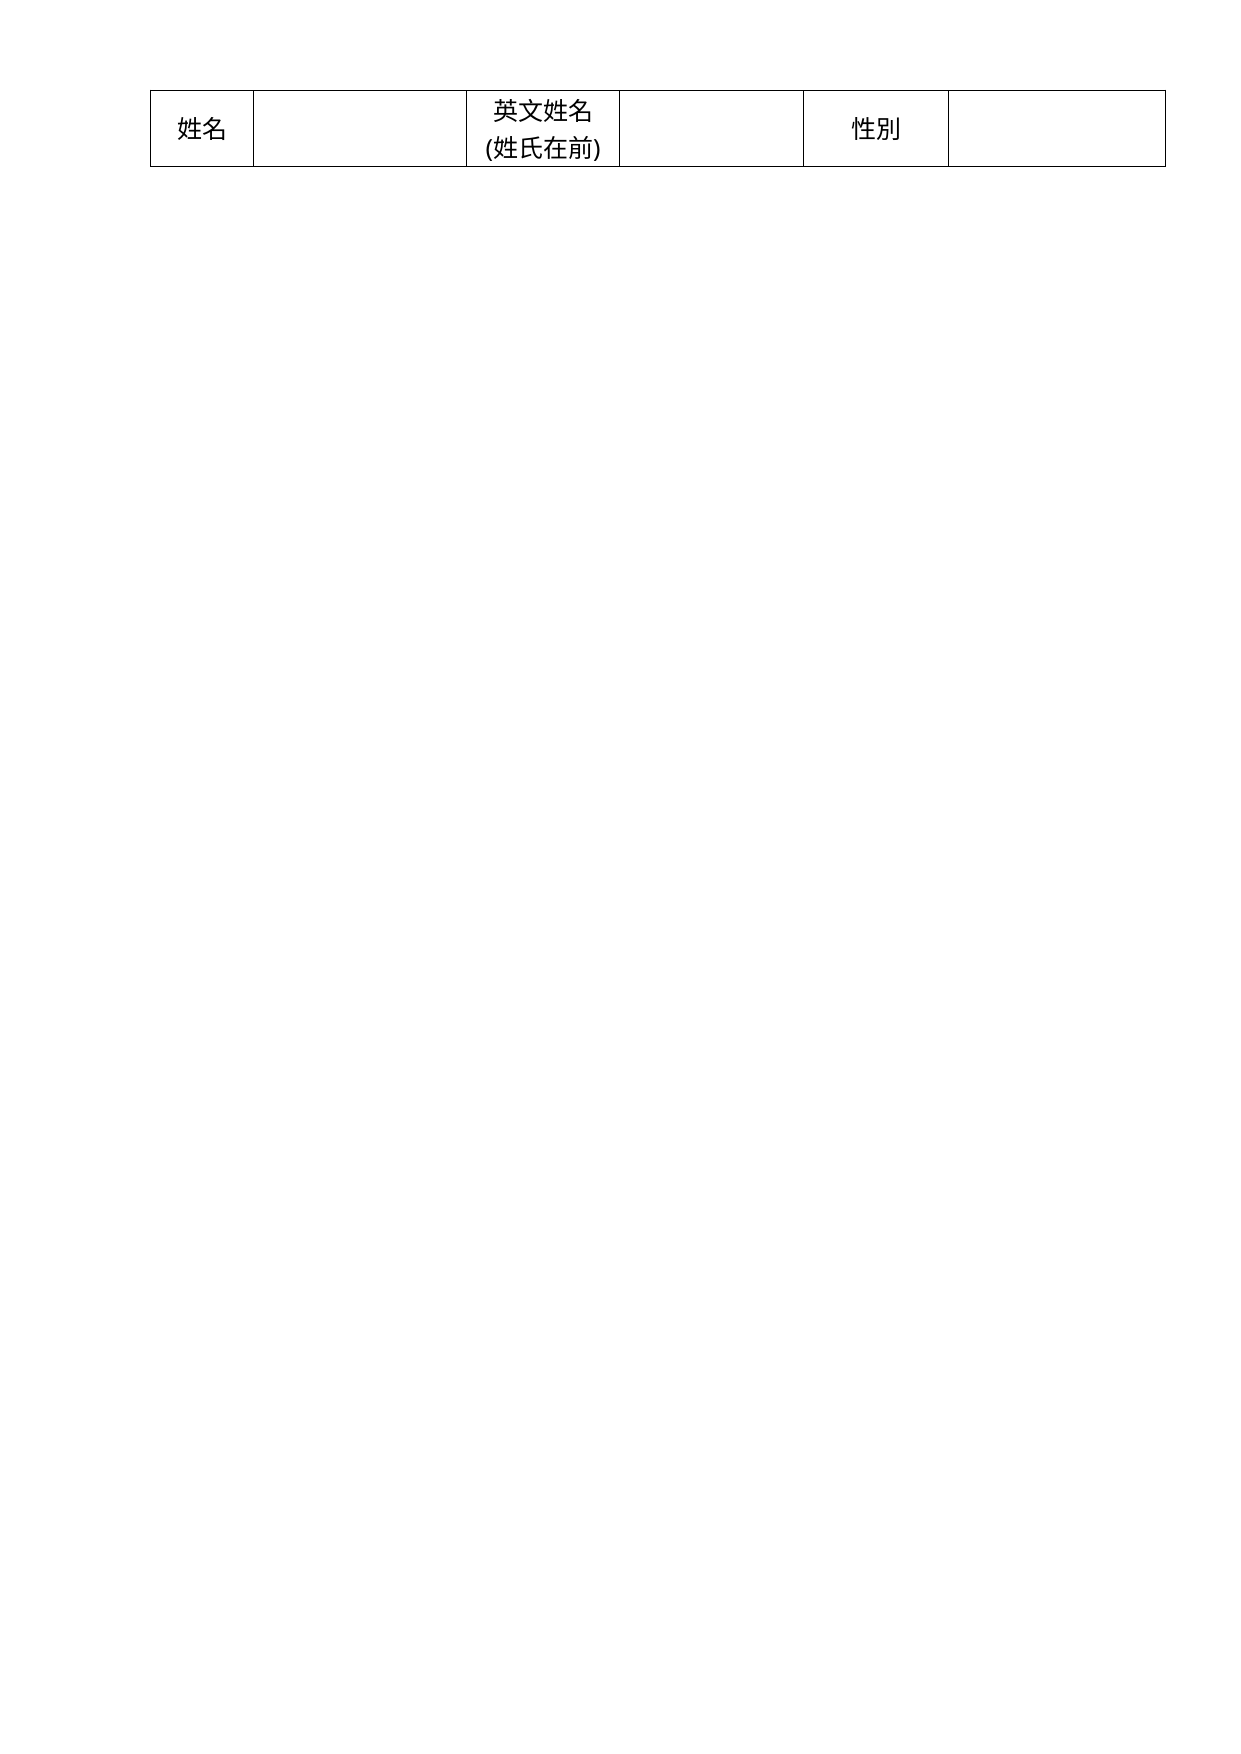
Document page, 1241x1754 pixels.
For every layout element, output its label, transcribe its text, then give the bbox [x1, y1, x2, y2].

table_header 姓名 [151, 91, 253, 166]
table_header [949, 91, 1165, 166]
table_header 英文姓名 (姓氏在前) [467, 91, 619, 166]
table_header [254, 91, 466, 166]
table_header 性別 [804, 91, 948, 166]
table_header [620, 91, 803, 166]
